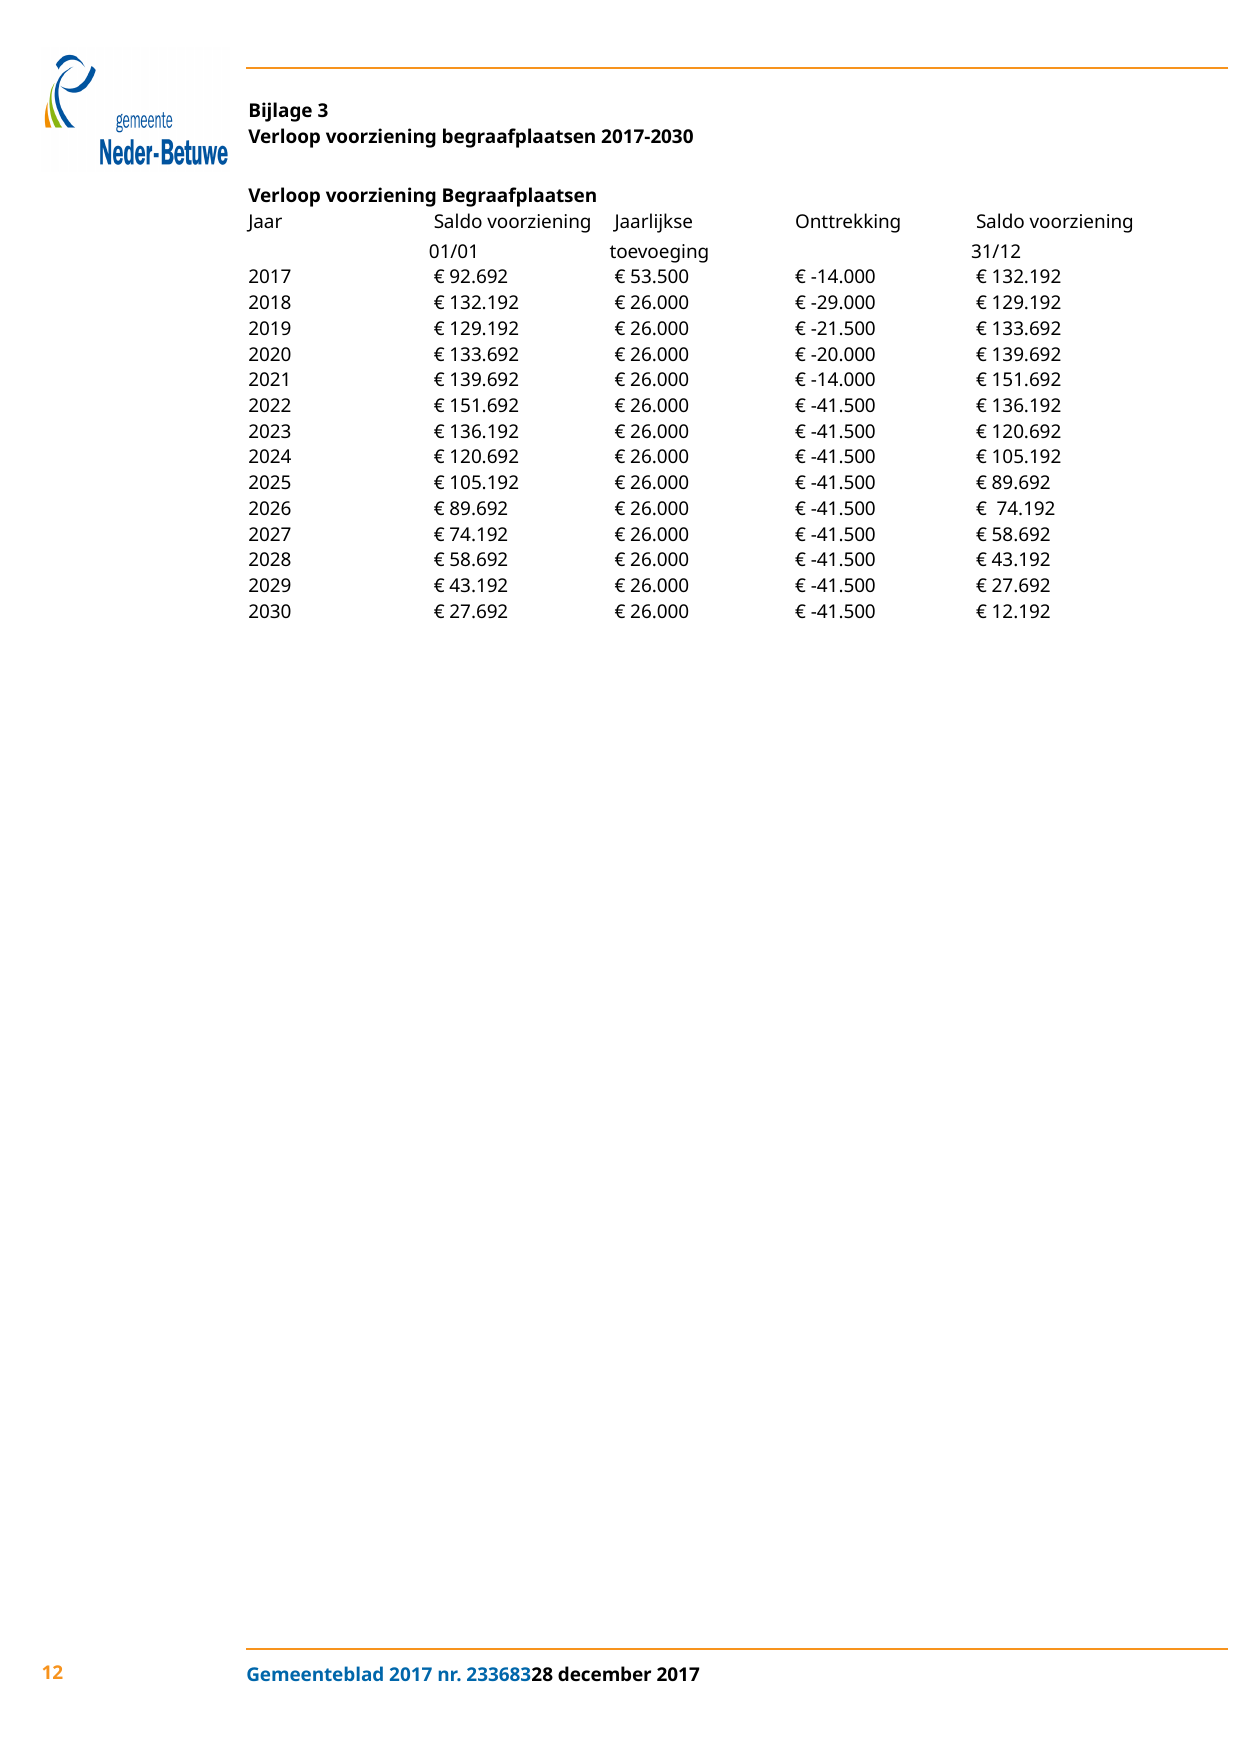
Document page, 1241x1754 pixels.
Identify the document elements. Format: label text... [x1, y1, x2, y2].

table_cell € 136.192 [971, 392, 1152, 418]
table_cell € 136.192 [429, 418, 609, 444]
table_cell € 139.692 [971, 341, 1152, 367]
table_cell € 26.000 [609, 598, 790, 624]
table_cell € 26.000 [609, 392, 790, 418]
table_cell € 43.192 [429, 573, 609, 598]
table_cell 2018 [248, 289, 429, 315]
table_cell € 133.692 [429, 341, 609, 367]
table_cell € 92.692 [429, 264, 609, 289]
table_cell 2020 [248, 341, 429, 367]
table_cell 2024 [248, 444, 429, 469]
table_cell € 105.192 [429, 470, 609, 495]
table_cell € 43.192 [971, 547, 1152, 572]
table_cell € 12.192 [971, 598, 1152, 624]
table_cell € 139.692 [429, 367, 609, 392]
table_cell € 120.692 [429, 444, 609, 469]
table_cell € -41.500 [790, 598, 971, 624]
table_cell € -41.500 [790, 495, 971, 521]
table_cell € -41.500 [790, 444, 971, 469]
table_cell 2025 [248, 470, 429, 495]
table_cell 2021 [248, 367, 429, 392]
table_cell € 132.192 [429, 289, 609, 315]
table_cell € 53.500 [609, 264, 790, 289]
table_cell € -20.000 [790, 341, 971, 367]
table_header Verloop voorziening Begraafplaatsen [248, 183, 1152, 208]
table_cell € 89.692 [429, 495, 609, 521]
table_cell € 120.692 [971, 418, 1152, 444]
table_cell € 27.692 [971, 573, 1152, 598]
table_cell € 74.192 [971, 495, 1152, 521]
table_cell € -41.500 [790, 392, 971, 418]
table_cell 2030 [248, 598, 429, 624]
table_cell € 26.000 [609, 444, 790, 469]
table_cell € 58.692 [429, 547, 609, 572]
table_cell € -41.500 [790, 470, 971, 495]
table_cell 2027 [248, 521, 429, 547]
table_cell € 89.692 [971, 470, 1152, 495]
table_cell € -41.500 [790, 573, 971, 598]
table_cell € 26.000 [609, 521, 790, 547]
table_cell 2029 [248, 573, 429, 598]
table_cell 2023 [248, 418, 429, 444]
table_cell € 129.192 [971, 289, 1152, 315]
table_cell Jaarlijkse toevoeging [609, 208, 790, 264]
table_cell 2026 [248, 495, 429, 521]
table_cell Jaar [248, 208, 429, 264]
table_cell 2022 [248, 392, 429, 418]
table_cell Saldo voorziening 31/12 [971, 208, 1152, 264]
table_cell 2019 [248, 315, 429, 341]
table_cell € 58.692 [971, 521, 1152, 547]
table_cell € 132.192 [971, 264, 1152, 289]
table_cell Onttrekking [790, 208, 971, 264]
table_cell € -41.500 [790, 547, 971, 572]
table_cell € -41.500 [790, 521, 971, 547]
table_cell € 26.000 [609, 341, 790, 367]
table_cell € 26.000 [609, 367, 790, 392]
table_cell € -21.500 [790, 315, 971, 341]
table_cell € -41.500 [790, 418, 971, 444]
table_cell € 26.000 [609, 547, 790, 572]
picture [41, 47, 231, 172]
table_cell € 105.192 [971, 444, 1152, 469]
table_cell € 133.692 [971, 315, 1152, 341]
table_cell € 26.000 [609, 573, 790, 598]
table_cell Saldo voorziening 01/01 [429, 208, 609, 264]
table_cell € 26.000 [609, 470, 790, 495]
table_cell € 151.692 [429, 392, 609, 418]
table_cell € 26.000 [609, 315, 790, 341]
table_cell € 26.000 [609, 495, 790, 521]
text Verloop voorziening begraafplaatsen 2017-2030 [248, 123, 1152, 149]
table_cell € 26.000 [609, 289, 790, 315]
text Bijlage 3 [248, 95, 1152, 123]
table_cell € 26.000 [609, 418, 790, 444]
table_cell 2028 [248, 547, 429, 572]
table_cell € -14.000 [790, 264, 971, 289]
table_cell € 129.192 [429, 315, 609, 341]
table_cell 2017 [248, 264, 429, 289]
table_cell € 74.192 [429, 521, 609, 547]
table_cell € 27.692 [429, 598, 609, 624]
table_cell € -14.000 [790, 367, 971, 392]
table_cell € 151.692 [971, 367, 1152, 392]
table_cell € -29.000 [790, 289, 971, 315]
